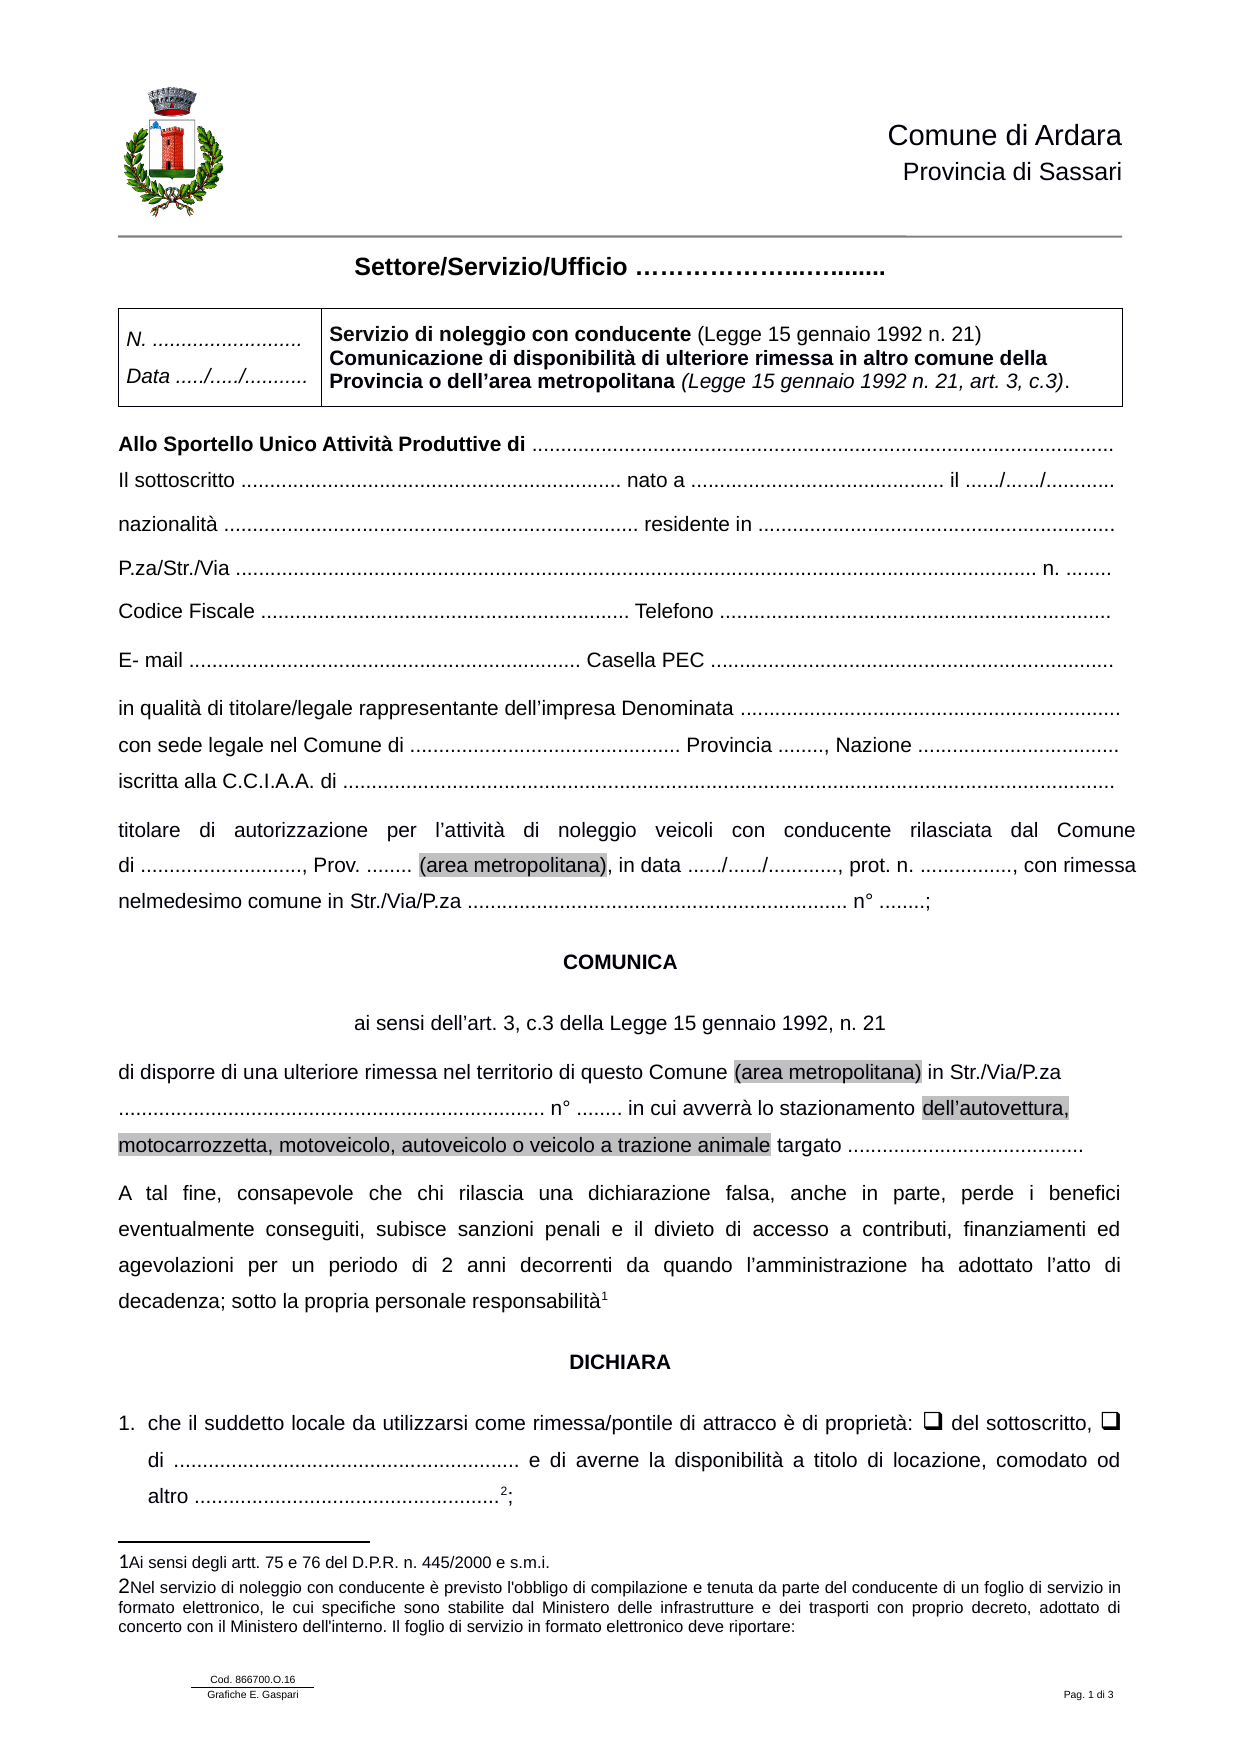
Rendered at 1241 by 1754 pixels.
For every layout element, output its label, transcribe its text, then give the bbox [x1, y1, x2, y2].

text A tal fine, consapevole che chi rilascia una dichiarazione falsa, anche in parte, perde i benefici eventualmente conseguiti, subisce sanzioni penali e il divieto di accesso a contributi, finanziamenti ed agevolazioni per un periodo di 2 anni decorrenti da quando l’amministrazione ha adottato l’atto di decadenza; sotto la propria personale responsabilità [118, 1181, 1122, 1313]
picture [122, 87, 224, 219]
subtitle DICHIARA [118, 1350, 1122, 1374]
text Ai sensi degli artt. 75 e 76 del D.P.R. n. 445/2000 e s.m.i. [118, 1548, 1122, 1573]
text ai sensi dell’art. 3, c.3 della Legge 15 gennaio 1992, n. 21 [118, 1011, 1122, 1035]
text motocarrozzetta, motoveicolo, autoveicolo o veicolo a trazione animale targato ......................................... [118, 1132, 1122, 1156]
text Codice Fiscale ................................................................ Telefono .................................................................... [118, 599, 1122, 623]
text Il sottoscritto .................................................................. nato a ............................................ il ....../....../............ [118, 468, 1122, 492]
text E- mail .................................................................... Casella PEC ...................................................................... [118, 648, 1122, 672]
text nazionalità ........................................................................ residente in .............................................................. [118, 512, 1122, 536]
text in qualità di titolare/legale rappresentante dell’impresa Denominata .................................................................. [118, 696, 1122, 720]
text P.za/Str./Via ........................................................................................................................................... n. ........ [118, 556, 1122, 579]
text COMUNICA [118, 950, 1122, 974]
list Nel servizio di noleggio con conducente è previsto l'obbligo di compilazione e tenuta da parte del conducente di un foglio di servizio in formato elettronico, le cui specifiche sono stabilite dal Ministero delle infrastrutture e dei trasporti con proprio decreto, adottato di concerto con il Ministero dell'interno. Il foglio di servizio in formato elettronico deve riportare: [118, 1573, 1122, 1636]
text iscritta alla C.C.I.A.A. di ...................................................................................................................................... [118, 769, 1122, 793]
text Comune di Ardara [224, 118, 1122, 152]
text Provincia di Sassari [224, 157, 1122, 185]
text .......................................................................... n° ........ in cui avverrà lo stazionamento dell’autovettura, [118, 1096, 1122, 1120]
text titolare di autorizzazione per l’attività di noleggio veicoli con conducente rilasciata dal Comune di ............................, Prov. ........ (area metropolitana), in data ....../....../............, prot. n. ................, con rimessa nelmedesimo comune in Str./Via/P.za .................................................................. n° ........; [118, 817, 1137, 913]
text di disporre di una ulteriore rimessa nel territorio di questo Comune (area metropolitana) in Str./Via/P.za [118, 1059, 1122, 1083]
table_header N. .......................... Data ...../...../........... [119, 309, 321, 406]
subtitle che il suddetto locale da utilizzarsi come rimessa/pontile di attracco è di proprietà:  del sottoscritto,  di ............................................................ e di averne la disponibilità a titolo di locazione, comodato od altro .....................................................; [118, 1411, 1122, 1507]
text Settore/Servizio/Ufficio ………………...…........ [118, 252, 1122, 281]
text Allo Sportello Unico Attività Produttive di ..................................................................................................... [118, 432, 1122, 456]
text con sede legale nel Comune di ............................................... Provincia ........, Nazione ................................... [118, 732, 1122, 756]
table_header Servizio di noleggio con conducente (Legge 15 gennaio 1992 n. 21) Comunicazione di disponibilità di ulteriore rimessa in altro comune della Provincia o dell’area metropolitana (Legge 15 gennaio 1992 n. 21, art. 3, c.3). [322, 309, 1122, 406]
